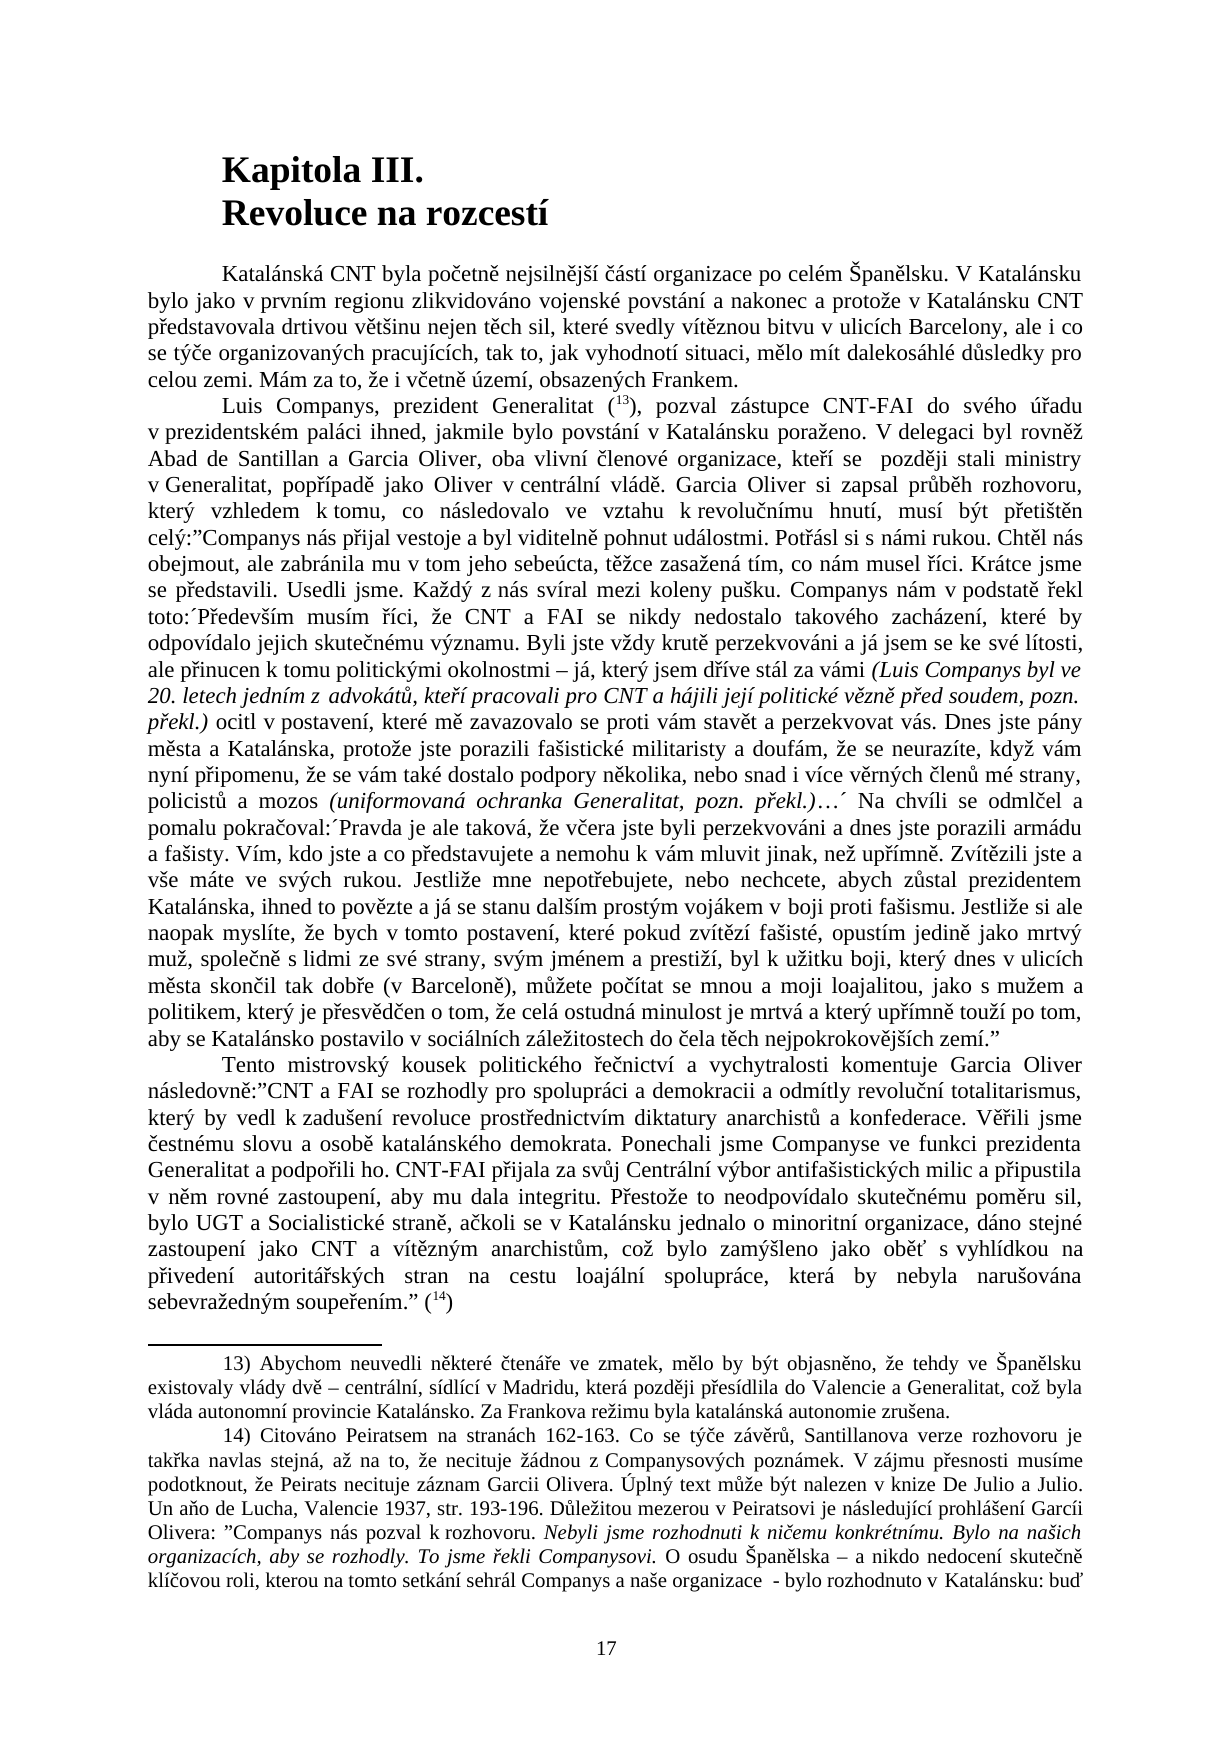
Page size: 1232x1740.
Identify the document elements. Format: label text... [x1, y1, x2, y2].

text Luis Companys, prezident Generalitat (), pozval zástupce CNT-FAI do svého úřadu v prezidentském paláci ihned, jakmile bylo povstání v Katalánsku poraženo. V delegaci byl rovněž Abad de Santillan a Garcia Oliver, oba vlivní členové organizace, kteří se později stali ministry v Generalitat, popřípadě jako Oliver v centrální vládě. Garcia Oliver si zapsal průběh rozhovoru, který vzhledem k tomu, co následovalo ve vztahu k revolučnímu hnutí, musí být přetištěn celý:”Companys nás přijal vestoje a byl viditelně pohnut událostmi. Potřásl si s námi rukou. Chtěl nás obejmout, ale zabránila mu v tom jeho sebeúcta, těžce zasažená tím, co nám musel říci. Krátce jsme se představili. Usedli jsme. Každý z nás svíral mezi koleny pušku. Companys nám v podstatě řekl toto:´Především musím říci, že CNT a FAI se nikdy nedostalo takového zacházení, které by odpovídalo jejich skutečnému významu. Byli jste vždy krutě perzekvováni a já jsem se ke své lítosti, ale přinucen k tomu politickými okolnostmi – já, který jsem dříve stál za vámi (Luis Companys byl ve 20. letech jedním z advokátů, kteří pracovali pro CNT a hájili její politické vězně před soudem, pozn. překl.) ocitl v postavení, které mě zavazovalo se proti vám stavět a perzekvovat vás. Dnes jste pány města a Katalánska, protože jste porazili fašistické militaristy a doufám, že se neurazíte, když vám nyní připomenu, že se vám také dostalo podpory několika, nebo snad i více věrných členů mé strany, policistů a mozos (uniformovaná ochranka Generalitat, pozn. překl.)…´ Na chvíli se odmlčel a pomalu pokračoval:´Pravda je ale taková, že včera jste byli perzekvováni a dnes jste porazili armádu a fašisty. Vím, kdo jste a co představujete a nemohu k vám mluvit jinak, než upřímně. Zvítězili jste a vše máte ve svých rukou. Jestliže mne nepotřebujete, nebo nechcete, abych zůstal prezidentem Katalánska, ihned to povězte a já se stanu dalším prostým vojákem v boji proti fašismu. Jestliže si ale naopak myslíte, že bych v tomto postavení, které pokud zvítězí fašisté, opustím jedině jako mrtvý muž, společně s lidmi ze své strany, svým jménem a prestiží, byl k užitku boji, který dnes v ulicích města skončil tak dobře (v Barceloně), můžete počítat se mnou a moji loajalitou, jako s mužem a politikem, který je přesvědčen o tom, že celá ostudná minulost je mrtvá a který upřímně touží po tom, aby se Katalánsko postavilo v sociálních záležitostech do čela těch nejpokrokovějších zemí.” [148, 392, 1083, 1051]
text Katalánská CNT byla početně nejsilnější částí organizace po celém Španělsku. V Katalánsku bylo jako v prvním regionu zlikvidováno vojenské povstání a nakonec a protože v Katalánsku CNT představovala drtivou většinu nejen těch sil, které svedly vítěznou bitvu v ulicích Barcelony, ale i co se týče organizovaných pracujících, tak to, jak vyhodnotí situaci, mělo mít dalekosáhlé důsledky pro celou zemi. Mám za to, že i včetně území, obsazených Frankem. [148, 260, 1083, 392]
text ) Citováno Peiratsem na stranách 162-163. Co se týče závěrů, Santillanova verze rozhovoru je takřka navlas stejná, až na to, že necituje žádnou z Companysových poznámek. V zájmu přesnosti musíme podotknout, že Peirats necituje záznam Garcii Olivera. Úplný text může být nalezen v knize De Julio a Julio. Un aňo de Lucha, Valencie 1937, str. 193-196. Důležitou mezerou v Peiratsovi je následující prohlášení Garcíi Olivera: ”Companys nás pozval k rozhovoru. Nebyli jsme rozhodnuti k ničemu konkrétnímu. Bylo na našich organizacích, aby se rozhodly. To jsme řekli Companysovi. O osudu Španělska – a nikdo nedocení skutečně klíčovou roli, kterou na tomto setkání sehrál Companys a naše organizace - bylo rozhodnuto v Katalánsku: buď [148, 1423, 1083, 1592]
text Revoluce na rozcestí [148, 191, 1083, 234]
text Kapitola III. [148, 148, 1083, 191]
text ) Abychom neuvedli některé čtenáře ve zmatek, mělo by být objasněno, že tehdy ve Španělsku existovaly vlády dvě – centrální, sídlící v Madridu, která později přesídlila do Valencie a Generalitat, což byla vláda autonomní provincie Katalánsko. Za Frankova režimu byla katalánská autonomie zrušena. [148, 1351, 1083, 1423]
text Tento mistrovský kousek politického řečnictví a vychytralosti komentuje Garcia Oliver následovně:”CNT a FAI se rozhodly pro spolupráci a demokracii a odmítly revoluční totalitarismus, který by vedl k zadušení revoluce prostřednictvím diktatury anarchistů a konfederace. Věřili jsme čestnému slovu a osobě katalánského demokrata. Ponechali jsme Companyse ve funkci prezidenta Generalitat a podpořili ho. CNT-FAI přijala za svůj Centrální výbor antifašistických milic a připustila v něm rovné zastoupení, aby mu dala integritu. Přestože to neodpovídalo skutečnému poměru sil, bylo UGT a Socialistické straně, ačkoli se v Katalánsku jednalo o minoritní organizace, dáno stejné zastoupení jako CNT a vítězným anarchistům, což bylo zamýšleno jako oběť s vyhlídkou na přivedení autoritářských stran na cestu loajální spolupráce, která by nebyla narušována sebevražedným soupeřením.” () [148, 1051, 1083, 1314]
